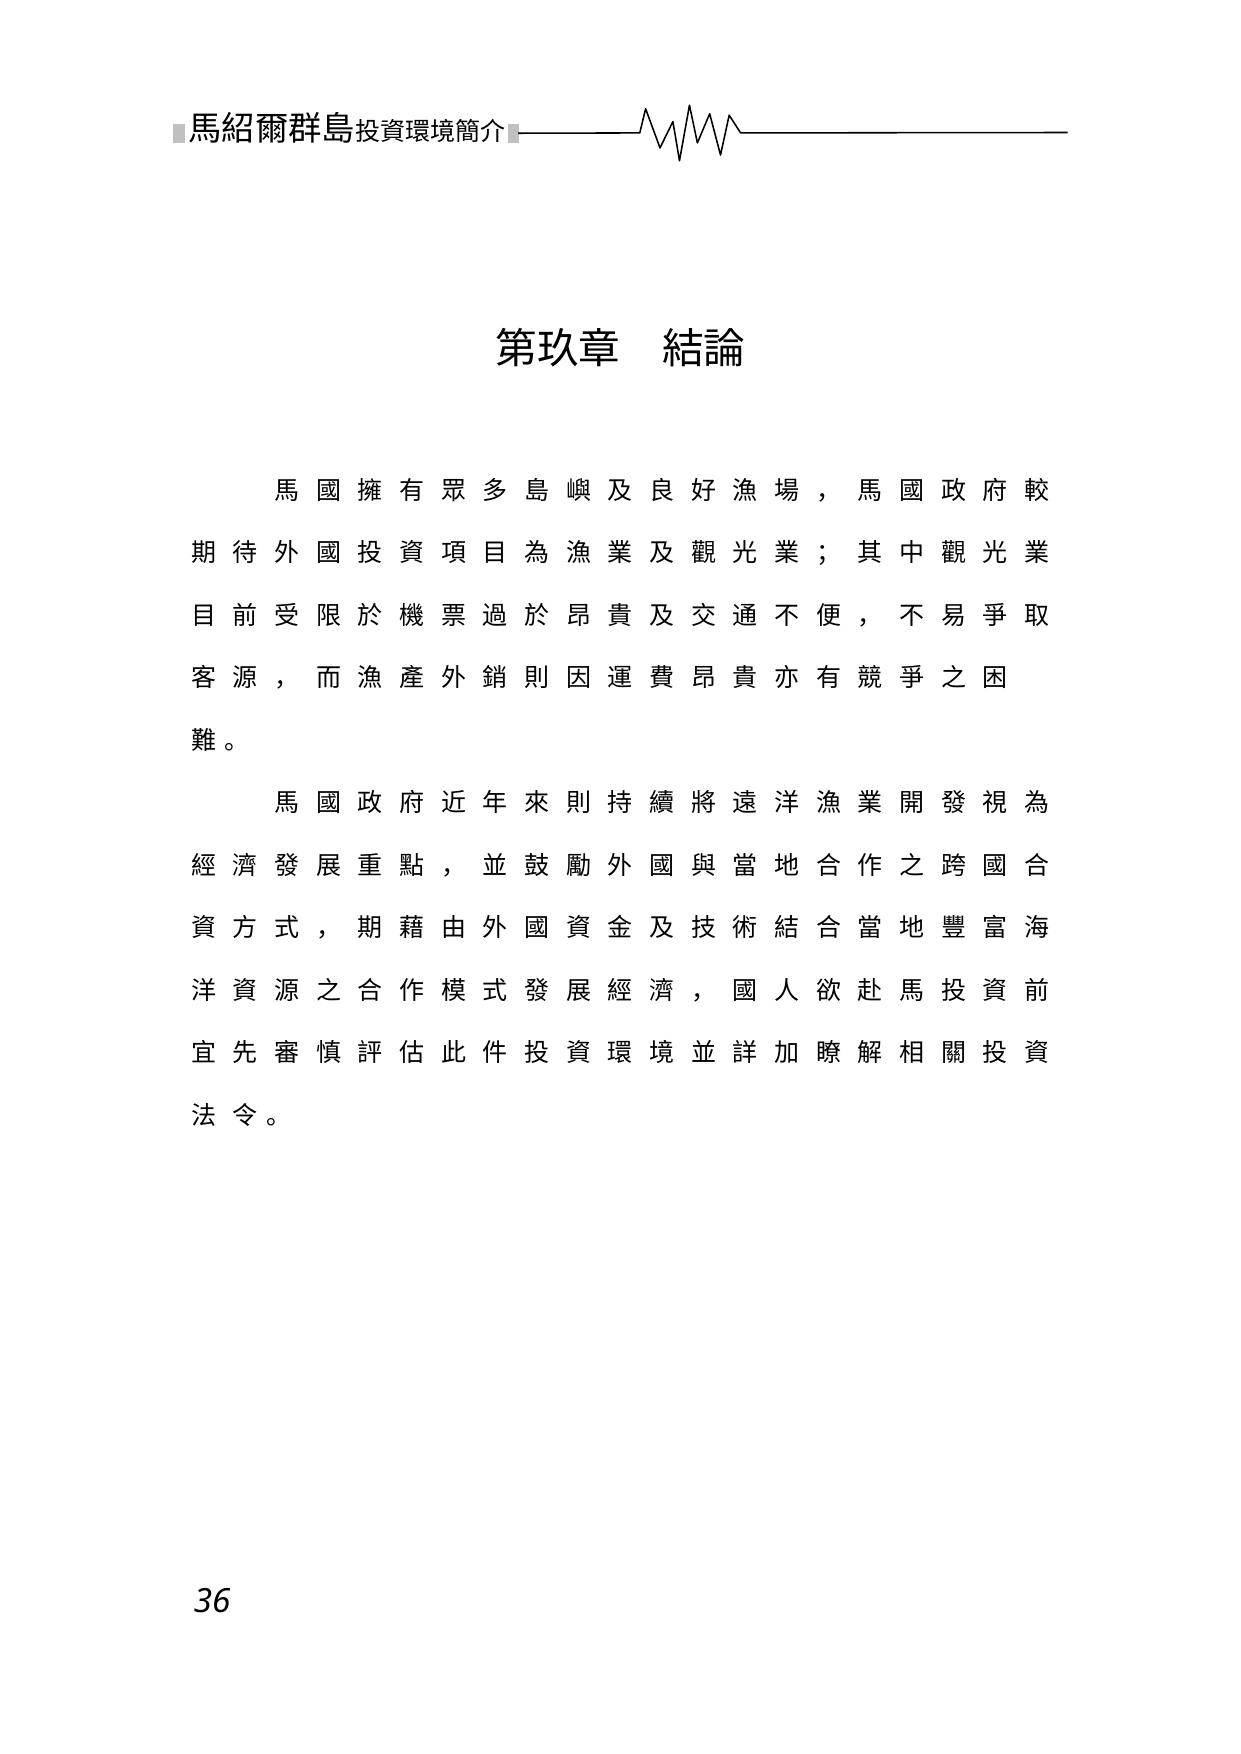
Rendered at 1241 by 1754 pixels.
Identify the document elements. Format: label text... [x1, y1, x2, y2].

text 馬國擁有眾多島嶼及良好漁場，馬國政府較期待外國投資項目為漁業及觀光業；其中觀光業目前受限於機票過於昂貴及交通不便，不易爭取客源，而漁產外銷則因運費昂貴亦有競爭之困難。 [183, 447, 1058, 759]
text 馬國政府近年來則持續將遠洋漁業開發視為經濟發展重點，並鼓勵外國與當地合作之跨國合資方式，期藉由外國資金及技術結合當地豐富海洋資源之合作模式發展經濟，國人欲赴馬投資前宜先審慎評估此件投資環境並詳加瞭解相關投資法令。 [183, 759, 1058, 1134]
text 第玖章 結論 [183, 304, 1058, 366]
